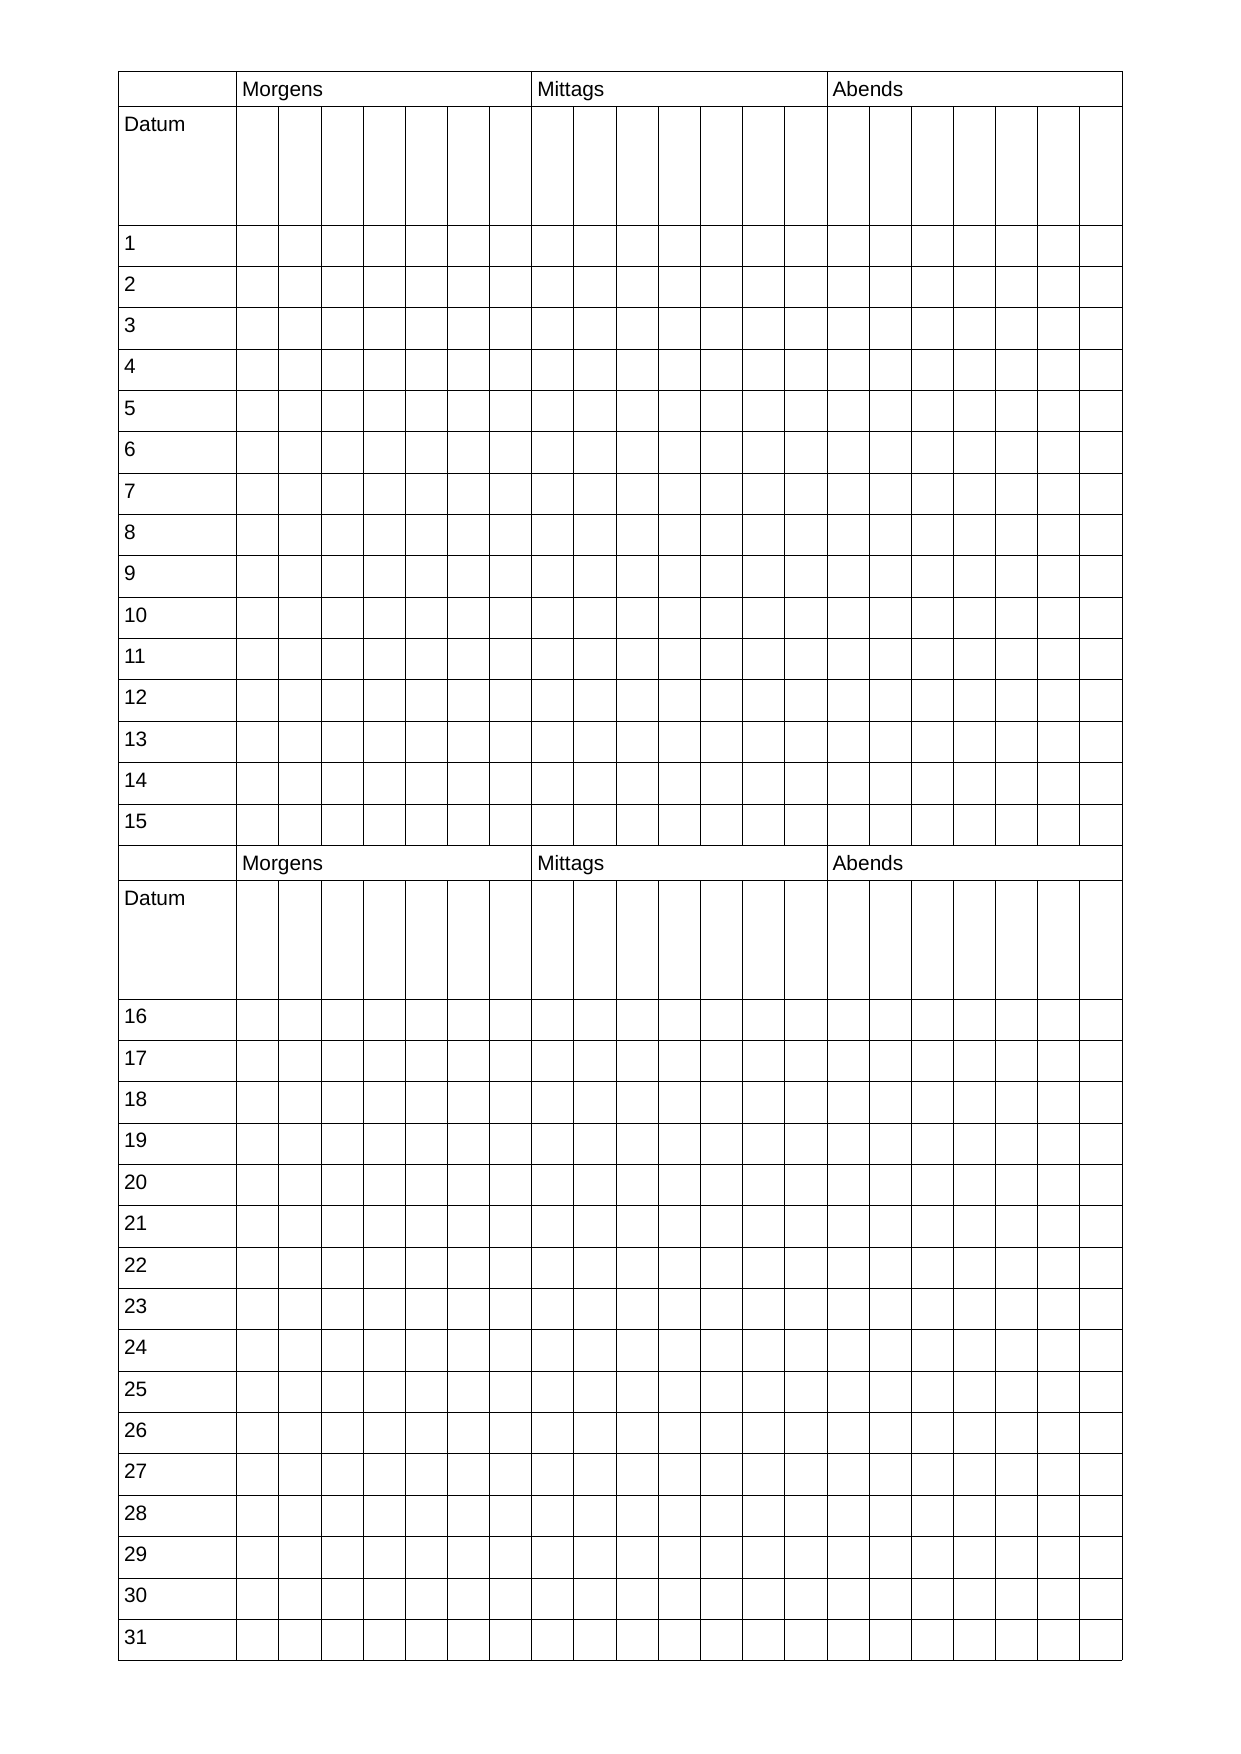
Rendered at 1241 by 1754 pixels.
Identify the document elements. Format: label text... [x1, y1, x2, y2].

table_cell [532, 432, 573, 473]
table_cell [364, 680, 405, 721]
table_cell [870, 308, 911, 348]
table_cell Datum [119, 881, 236, 998]
table_cell [1080, 1620, 1122, 1660]
table_cell [743, 267, 784, 307]
table_cell [1080, 1000, 1122, 1040]
table_cell [532, 598, 573, 638]
table_cell [448, 226, 489, 266]
table_cell Abends [828, 846, 1122, 880]
table_cell [701, 1041, 742, 1081]
table_cell [954, 1496, 995, 1536]
table_cell 23 [119, 1289, 236, 1329]
table_cell [448, 1124, 489, 1164]
table_cell [701, 1124, 742, 1164]
table_cell [912, 1579, 953, 1619]
table_cell [912, 1206, 953, 1247]
table_cell [785, 474, 827, 514]
table_cell [743, 722, 784, 762]
table_cell [1080, 722, 1122, 762]
table_cell [912, 1537, 953, 1577]
table_cell [490, 391, 531, 431]
table_cell [996, 763, 1037, 803]
table_cell [1038, 474, 1079, 514]
table_cell [322, 598, 363, 638]
table_cell [617, 598, 658, 638]
table_cell [659, 432, 700, 473]
table_cell [490, 1413, 531, 1453]
table_cell [617, 722, 658, 762]
table_cell [1038, 1082, 1079, 1122]
table_cell [532, 1248, 573, 1288]
table_cell [532, 391, 573, 431]
table_cell [785, 1124, 827, 1164]
table_cell [322, 432, 363, 473]
table_cell [701, 1496, 742, 1536]
table_cell [532, 722, 573, 762]
table_cell [1038, 598, 1079, 638]
table_cell [1080, 515, 1122, 555]
table_cell [954, 1330, 995, 1371]
table_cell [659, 1206, 700, 1247]
table_cell [870, 722, 911, 762]
table_cell [954, 1248, 995, 1288]
table_cell [532, 1289, 573, 1329]
table_cell [406, 1620, 447, 1660]
table_cell [617, 432, 658, 473]
table_cell [322, 1289, 363, 1329]
table_cell [448, 1330, 489, 1371]
table_cell [574, 1372, 616, 1412]
table_cell [828, 515, 869, 555]
table_cell [364, 1579, 405, 1619]
table_cell [1080, 1454, 1122, 1495]
table_cell [448, 1496, 489, 1536]
table_cell [701, 1372, 742, 1412]
table_cell [617, 1579, 658, 1619]
table_cell [1080, 639, 1122, 679]
table_cell [237, 680, 278, 721]
table_cell [532, 556, 573, 597]
table_cell [448, 805, 489, 845]
table_cell [279, 763, 321, 803]
table_cell [1038, 391, 1079, 431]
table_cell [912, 350, 953, 390]
table_cell [996, 598, 1037, 638]
table_cell [996, 350, 1037, 390]
table_cell [996, 680, 1037, 721]
table_cell 14 [119, 763, 236, 803]
table_cell [1038, 1537, 1079, 1577]
table_cell [659, 308, 700, 348]
table_cell [912, 1000, 953, 1040]
table_cell [659, 1579, 700, 1619]
table_cell [1038, 556, 1079, 597]
table_cell [574, 350, 616, 390]
table_cell [828, 598, 869, 638]
table_cell [490, 432, 531, 473]
table_cell [406, 556, 447, 597]
table_cell [701, 1082, 742, 1122]
table_cell [785, 1082, 827, 1122]
table_cell [532, 1496, 573, 1536]
table_cell [1080, 1413, 1122, 1453]
table_cell [912, 1620, 953, 1660]
table_cell [912, 1496, 953, 1536]
table_cell [701, 1413, 742, 1453]
table_cell [490, 598, 531, 638]
table_cell [828, 1537, 869, 1577]
table_cell [870, 432, 911, 473]
table_cell [237, 805, 278, 845]
table_cell [279, 1124, 321, 1164]
table_cell [532, 1206, 573, 1247]
table_cell [912, 1248, 953, 1288]
table_cell 22 [119, 1248, 236, 1288]
table_cell [532, 1413, 573, 1453]
table_cell [1038, 881, 1079, 998]
table_cell [490, 1537, 531, 1577]
table_cell [237, 722, 278, 762]
table_cell [532, 1000, 573, 1040]
table_cell [279, 556, 321, 597]
table_cell [448, 474, 489, 514]
table_cell [912, 107, 953, 224]
table_cell [996, 1454, 1037, 1495]
table_cell [996, 226, 1037, 266]
table_cell [785, 1000, 827, 1040]
table_cell [996, 1330, 1037, 1371]
table_cell [870, 1206, 911, 1247]
table_cell [1038, 267, 1079, 307]
table_cell [532, 1082, 573, 1122]
table_cell [828, 107, 869, 224]
table_cell [701, 107, 742, 224]
table_cell [237, 432, 278, 473]
table_cell [364, 107, 405, 224]
table_cell 30 [119, 1579, 236, 1619]
table_cell [448, 308, 489, 348]
table_cell [828, 763, 869, 803]
table_cell [996, 881, 1037, 998]
table_cell [954, 308, 995, 348]
table_cell [532, 107, 573, 224]
table_cell [1038, 1454, 1079, 1495]
table_cell [870, 639, 911, 679]
table_cell [364, 1537, 405, 1577]
table_cell [322, 391, 363, 431]
table_cell [574, 1620, 616, 1660]
table_cell [448, 515, 489, 555]
table_cell [743, 680, 784, 721]
table_cell [532, 639, 573, 679]
table_cell [659, 1620, 700, 1660]
table_cell [364, 1330, 405, 1371]
table_cell [701, 350, 742, 390]
table_cell [279, 1454, 321, 1495]
table_cell [954, 474, 995, 514]
table_cell [996, 722, 1037, 762]
table_cell [785, 1413, 827, 1453]
table_cell [1080, 1165, 1122, 1205]
table_cell [870, 556, 911, 597]
table_cell [237, 1082, 278, 1122]
table_cell [532, 1041, 573, 1081]
table_cell [279, 1372, 321, 1412]
table_cell [1080, 308, 1122, 348]
table_cell [406, 881, 447, 998]
table_cell [743, 391, 784, 431]
table_cell [1080, 1579, 1122, 1619]
table_cell [322, 1579, 363, 1619]
table_cell [237, 1330, 278, 1371]
table_cell [785, 598, 827, 638]
table_cell [954, 1454, 995, 1495]
table_cell [701, 1330, 742, 1371]
table_cell [448, 432, 489, 473]
table_cell [912, 598, 953, 638]
table_cell [912, 680, 953, 721]
table_cell [279, 1537, 321, 1577]
table_cell [574, 1579, 616, 1619]
table_cell [279, 881, 321, 998]
table_cell [701, 1248, 742, 1288]
table_cell [364, 1454, 405, 1495]
table_cell 25 [119, 1372, 236, 1412]
table_cell [954, 1537, 995, 1577]
table_cell [532, 1165, 573, 1205]
table_cell [1080, 1206, 1122, 1247]
table_cell [828, 1082, 869, 1122]
table_cell [785, 226, 827, 266]
table_cell [659, 1000, 700, 1040]
table_cell [996, 639, 1037, 679]
table_cell [1080, 267, 1122, 307]
table_cell [912, 881, 953, 998]
table_cell [406, 763, 447, 803]
table_cell [743, 1165, 784, 1205]
table_cell [532, 1372, 573, 1412]
table_cell [1080, 107, 1122, 224]
table_cell [237, 391, 278, 431]
table_cell [322, 881, 363, 998]
table_cell [785, 515, 827, 555]
table_cell [322, 308, 363, 348]
table_cell [574, 763, 616, 803]
table_cell [364, 267, 405, 307]
table_cell [828, 680, 869, 721]
table_cell [364, 474, 405, 514]
table_cell [532, 350, 573, 390]
table_cell [1038, 107, 1079, 224]
table_cell [279, 1248, 321, 1288]
table_cell [574, 722, 616, 762]
table_cell [954, 391, 995, 431]
table_cell [406, 474, 447, 514]
table_cell [406, 1165, 447, 1205]
table_cell [828, 308, 869, 348]
table_cell [659, 1537, 700, 1577]
table_cell [406, 1041, 447, 1081]
table_cell [322, 1620, 363, 1660]
table_cell [743, 598, 784, 638]
table_cell [406, 1330, 447, 1371]
table_cell [870, 763, 911, 803]
table_cell [1038, 805, 1079, 845]
table_cell [574, 308, 616, 348]
table_cell [701, 226, 742, 266]
table_cell [785, 1041, 827, 1081]
table_cell [617, 1620, 658, 1660]
table_cell [322, 267, 363, 307]
table_cell [364, 1289, 405, 1329]
table_cell [237, 1289, 278, 1329]
table_cell [448, 1082, 489, 1122]
table_cell [1038, 1413, 1079, 1453]
table_cell [1038, 1000, 1079, 1040]
table_cell [870, 391, 911, 431]
table_cell 15 [119, 805, 236, 845]
table_cell [617, 1454, 658, 1495]
table_cell [828, 1248, 869, 1288]
table_cell [574, 1413, 616, 1453]
table_cell [617, 680, 658, 721]
table_cell [996, 1206, 1037, 1247]
table_cell [659, 1330, 700, 1371]
table_cell [617, 1372, 658, 1412]
table_cell [532, 763, 573, 803]
table_cell [1080, 881, 1122, 998]
table_cell [912, 391, 953, 431]
table_cell [448, 1372, 489, 1412]
table_cell [743, 1413, 784, 1453]
table_cell [743, 1537, 784, 1577]
table_cell [322, 107, 363, 224]
table_cell [364, 598, 405, 638]
table_cell [617, 1537, 658, 1577]
table_cell [364, 639, 405, 679]
table_cell [279, 598, 321, 638]
table_cell [490, 556, 531, 597]
table_cell [1038, 1579, 1079, 1619]
table_cell [406, 1124, 447, 1164]
table_cell [954, 805, 995, 845]
table_cell [954, 515, 995, 555]
table_cell [406, 680, 447, 721]
table_cell [1038, 1330, 1079, 1371]
table_cell [828, 226, 869, 266]
table_cell [279, 1041, 321, 1081]
table_cell [322, 1372, 363, 1412]
table_cell [785, 1620, 827, 1660]
table_cell [828, 1165, 869, 1205]
table_cell [870, 107, 911, 224]
table_cell [448, 1413, 489, 1453]
table_cell [828, 881, 869, 998]
table_cell [574, 1454, 616, 1495]
table_cell 11 [119, 639, 236, 679]
table_cell [659, 267, 700, 307]
table_cell [364, 1165, 405, 1205]
table_cell [743, 1579, 784, 1619]
table_cell [743, 1496, 784, 1536]
table_cell [659, 1041, 700, 1081]
table_cell [743, 556, 784, 597]
table_cell [785, 639, 827, 679]
table_cell [954, 1041, 995, 1081]
table_cell [659, 1165, 700, 1205]
table_cell [279, 1082, 321, 1122]
table_cell [659, 598, 700, 638]
table_cell [870, 1000, 911, 1040]
table_cell [785, 1289, 827, 1329]
table_cell [659, 226, 700, 266]
table_cell [954, 881, 995, 998]
table_cell [701, 639, 742, 679]
table_cell [701, 1206, 742, 1247]
table_cell [743, 1289, 784, 1329]
table_cell [490, 1372, 531, 1412]
table_cell [406, 1579, 447, 1619]
table_cell [490, 1165, 531, 1205]
table_cell [912, 1041, 953, 1081]
table_cell [828, 1372, 869, 1412]
table_cell 7 [119, 474, 236, 514]
table_cell [279, 722, 321, 762]
table_cell [364, 308, 405, 348]
table_cell [490, 680, 531, 721]
table_cell [743, 350, 784, 390]
table_cell [996, 1372, 1037, 1412]
table_cell [490, 1289, 531, 1329]
table_cell [279, 308, 321, 348]
table_cell [996, 1537, 1037, 1577]
table_cell [237, 1579, 278, 1619]
table_cell [364, 1206, 405, 1247]
table_cell [490, 350, 531, 390]
table_cell [532, 515, 573, 555]
table_cell [406, 598, 447, 638]
table_cell [701, 432, 742, 473]
table_cell [490, 1082, 531, 1122]
table_cell [743, 805, 784, 845]
table_cell [532, 1454, 573, 1495]
table_cell [828, 556, 869, 597]
table_cell [870, 1496, 911, 1536]
table_cell [490, 763, 531, 803]
table_cell [237, 1413, 278, 1453]
table_cell [617, 391, 658, 431]
table_cell [743, 1206, 784, 1247]
table_cell [870, 267, 911, 307]
table_cell [364, 881, 405, 998]
table_cell [237, 1537, 278, 1577]
table_cell [1080, 1537, 1122, 1577]
table_cell [701, 680, 742, 721]
table_cell [406, 107, 447, 224]
table_cell [279, 1579, 321, 1619]
table_cell [996, 1082, 1037, 1122]
table_cell [574, 107, 616, 224]
table_cell [574, 474, 616, 514]
table_cell [701, 308, 742, 348]
table_cell 28 [119, 1496, 236, 1536]
table_cell [322, 1248, 363, 1288]
table_cell [701, 391, 742, 431]
table_cell [617, 881, 658, 998]
table_cell [1080, 1124, 1122, 1164]
table_cell [237, 515, 278, 555]
table_cell [954, 598, 995, 638]
table_cell [617, 1289, 658, 1329]
table_cell [237, 1248, 278, 1288]
table_cell [659, 391, 700, 431]
table_cell [828, 1413, 869, 1453]
table_cell [659, 1413, 700, 1453]
table_cell [743, 1330, 784, 1371]
table_cell [1038, 1124, 1079, 1164]
table_cell [659, 515, 700, 555]
table_cell [322, 1000, 363, 1040]
table_cell [954, 1413, 995, 1453]
table_cell [1080, 1289, 1122, 1329]
table_cell [574, 680, 616, 721]
table_cell [448, 1000, 489, 1040]
table_cell [996, 432, 1037, 473]
table_cell [954, 1372, 995, 1412]
table_cell [490, 267, 531, 307]
table_cell [448, 1454, 489, 1495]
table_cell [322, 680, 363, 721]
table_cell [659, 556, 700, 597]
table_cell [996, 308, 1037, 348]
table_cell [279, 639, 321, 679]
table_cell [322, 1041, 363, 1081]
table_cell [532, 308, 573, 348]
table_cell [364, 1124, 405, 1164]
table_cell [406, 515, 447, 555]
table_cell [364, 1000, 405, 1040]
table_cell [490, 1000, 531, 1040]
table_cell [912, 267, 953, 307]
table_cell [701, 1165, 742, 1205]
table_cell 21 [119, 1206, 236, 1247]
table_cell [617, 308, 658, 348]
table_cell [490, 805, 531, 845]
table_cell [912, 722, 953, 762]
table_cell [617, 1206, 658, 1247]
table_cell [743, 1041, 784, 1081]
table_cell [448, 1579, 489, 1619]
table_cell [532, 1579, 573, 1619]
table_cell [364, 1620, 405, 1660]
table_cell [532, 267, 573, 307]
table_cell 1 [119, 226, 236, 266]
table_cell [448, 1620, 489, 1660]
table_cell 26 [119, 1413, 236, 1453]
table_cell 3 [119, 308, 236, 348]
table_cell [448, 350, 489, 390]
table_cell [322, 1496, 363, 1536]
table_cell [996, 1041, 1037, 1081]
table_cell [448, 1041, 489, 1081]
table_cell [743, 1124, 784, 1164]
table_cell [659, 1496, 700, 1536]
table_cell [701, 722, 742, 762]
table_cell [406, 1206, 447, 1247]
table_cell [617, 1000, 658, 1040]
table_cell [364, 722, 405, 762]
table_cell [996, 391, 1037, 431]
table_cell [828, 474, 869, 514]
table_cell [574, 556, 616, 597]
table_cell [828, 1496, 869, 1536]
table_cell [701, 556, 742, 597]
table_cell [1080, 1330, 1122, 1371]
table_cell [870, 515, 911, 555]
table_cell [448, 1537, 489, 1577]
table_cell [1038, 1206, 1079, 1247]
table_cell [1038, 1289, 1079, 1329]
table_cell [237, 1372, 278, 1412]
table_cell [406, 350, 447, 390]
table_cell [490, 1330, 531, 1371]
table_cell [743, 1454, 784, 1495]
table_cell [912, 1413, 953, 1453]
table_cell [785, 267, 827, 307]
table_cell [912, 474, 953, 514]
table_cell [828, 722, 869, 762]
table_cell [701, 1579, 742, 1619]
table_cell [828, 1454, 869, 1495]
table_cell [237, 1165, 278, 1205]
table_cell [532, 680, 573, 721]
table_cell [406, 1454, 447, 1495]
table_cell [322, 1454, 363, 1495]
table_cell [954, 1289, 995, 1329]
table_cell [954, 1206, 995, 1247]
table_cell [237, 1206, 278, 1247]
table_cell [1038, 308, 1079, 348]
table_cell [1080, 1248, 1122, 1288]
table_cell [279, 474, 321, 514]
table_cell [237, 881, 278, 998]
table_cell [617, 1496, 658, 1536]
table_cell [659, 1082, 700, 1122]
table_cell [954, 1082, 995, 1122]
table_cell [364, 763, 405, 803]
table_cell [996, 1620, 1037, 1660]
table_cell [701, 474, 742, 514]
table_cell [912, 515, 953, 555]
table_cell [659, 881, 700, 998]
table_cell [1080, 680, 1122, 721]
table_cell [490, 639, 531, 679]
table_cell Datum [119, 107, 236, 224]
table_cell [617, 805, 658, 845]
table_cell [406, 639, 447, 679]
table_cell [1038, 1372, 1079, 1412]
table_cell [701, 1537, 742, 1577]
table_cell [406, 1537, 447, 1577]
table_cell [364, 1372, 405, 1412]
table_cell [364, 515, 405, 555]
table_cell [237, 1041, 278, 1081]
table_cell [870, 474, 911, 514]
table_cell [279, 680, 321, 721]
table_cell [448, 881, 489, 998]
table_cell [574, 1124, 616, 1164]
table_cell [912, 1165, 953, 1205]
table_cell [574, 1537, 616, 1577]
table_header [119, 72, 236, 106]
table_cell [954, 432, 995, 473]
table_cell [828, 267, 869, 307]
table_cell [237, 308, 278, 348]
table_cell [954, 226, 995, 266]
table_cell [870, 1165, 911, 1205]
table_cell [828, 1000, 869, 1040]
table_cell [954, 763, 995, 803]
table_cell [448, 1206, 489, 1247]
table_cell [1038, 226, 1079, 266]
table_cell [237, 1454, 278, 1495]
table_cell [996, 1000, 1037, 1040]
table_cell [237, 1124, 278, 1164]
table_cell [785, 1496, 827, 1536]
table_cell [574, 226, 616, 266]
table_cell [870, 598, 911, 638]
table_cell [574, 267, 616, 307]
table_cell [659, 1289, 700, 1329]
table_cell [870, 1620, 911, 1660]
table_cell [743, 226, 784, 266]
table_cell [785, 556, 827, 597]
table_cell [912, 805, 953, 845]
table_cell [996, 515, 1037, 555]
table_cell [279, 1000, 321, 1040]
table_cell Morgens [237, 846, 531, 880]
table_cell [322, 805, 363, 845]
table_cell 10 [119, 598, 236, 638]
table_cell [996, 805, 1037, 845]
table_cell [279, 805, 321, 845]
table_cell [490, 474, 531, 514]
table_cell [743, 763, 784, 803]
table_cell [617, 1248, 658, 1288]
table_cell [617, 639, 658, 679]
table_cell [574, 1289, 616, 1329]
table_cell [322, 515, 363, 555]
table_cell [912, 432, 953, 473]
table_cell [532, 1620, 573, 1660]
table_cell [996, 1289, 1037, 1329]
table_cell [364, 1496, 405, 1536]
table_cell [237, 1000, 278, 1040]
table_cell [364, 1082, 405, 1122]
table_cell 18 [119, 1082, 236, 1122]
table_cell [743, 1082, 784, 1122]
table_cell [364, 432, 405, 473]
table_cell [996, 1124, 1037, 1164]
table_cell [1080, 556, 1122, 597]
table_cell [785, 722, 827, 762]
table_cell 27 [119, 1454, 236, 1495]
table_cell [406, 226, 447, 266]
table_cell [532, 474, 573, 514]
table_cell [617, 1330, 658, 1371]
table_cell 9 [119, 556, 236, 597]
table_cell [617, 556, 658, 597]
table_cell [870, 1041, 911, 1081]
table_cell [279, 226, 321, 266]
table_cell [954, 680, 995, 721]
table_cell [701, 267, 742, 307]
table_cell [743, 1248, 784, 1288]
table_cell [785, 1165, 827, 1205]
table_cell [659, 107, 700, 224]
table_cell [490, 308, 531, 348]
table_cell [322, 763, 363, 803]
table_cell [870, 226, 911, 266]
table_cell [322, 1124, 363, 1164]
table_cell [659, 1454, 700, 1495]
table_cell [574, 1330, 616, 1371]
table_cell [490, 1124, 531, 1164]
table_cell [617, 1165, 658, 1205]
table_cell [1038, 1248, 1079, 1288]
table_cell [870, 1082, 911, 1122]
table_cell [237, 474, 278, 514]
table_cell [574, 515, 616, 555]
table_cell [828, 805, 869, 845]
table_cell [322, 639, 363, 679]
table_cell [406, 391, 447, 431]
table_cell [785, 308, 827, 348]
table_cell [1038, 1496, 1079, 1536]
table_cell [954, 1579, 995, 1619]
table_cell [448, 556, 489, 597]
table_cell [1080, 763, 1122, 803]
table_cell [743, 639, 784, 679]
table_cell [701, 1454, 742, 1495]
table_cell [785, 350, 827, 390]
table_cell [828, 1620, 869, 1660]
table_header Morgens [237, 72, 531, 106]
table_cell [322, 722, 363, 762]
table_cell [322, 1330, 363, 1371]
table_cell 20 [119, 1165, 236, 1205]
table_cell [954, 639, 995, 679]
table_cell [785, 763, 827, 803]
table_cell [912, 1082, 953, 1122]
table_cell [237, 1496, 278, 1536]
table_cell [574, 1082, 616, 1122]
table_cell [659, 680, 700, 721]
table_cell [448, 763, 489, 803]
table_cell [1080, 598, 1122, 638]
table_cell [996, 1165, 1037, 1205]
table_cell [912, 308, 953, 348]
table_cell [701, 598, 742, 638]
table_cell [659, 805, 700, 845]
table_cell [1080, 1496, 1122, 1536]
table_cell [996, 107, 1037, 224]
table_cell 8 [119, 515, 236, 555]
table_cell [617, 515, 658, 555]
table_cell [279, 1289, 321, 1329]
table_cell [448, 639, 489, 679]
table_cell [912, 1124, 953, 1164]
table_cell [828, 1041, 869, 1081]
table_cell [996, 556, 1037, 597]
table_cell 12 [119, 680, 236, 721]
table_cell [237, 350, 278, 390]
table_cell [912, 556, 953, 597]
table_cell [406, 1496, 447, 1536]
table_cell [996, 1413, 1037, 1453]
table_cell [828, 1330, 869, 1371]
table_cell [1080, 1082, 1122, 1122]
table_cell [119, 846, 236, 880]
table_cell [954, 107, 995, 224]
table_cell [364, 1248, 405, 1288]
table_cell [1038, 515, 1079, 555]
table_cell [828, 639, 869, 679]
table_cell [954, 1165, 995, 1205]
table_cell [743, 1620, 784, 1660]
table_cell [532, 1330, 573, 1371]
table_cell [828, 432, 869, 473]
table_cell [659, 1372, 700, 1412]
table_cell [701, 515, 742, 555]
table_cell [279, 1206, 321, 1247]
table_cell [954, 267, 995, 307]
table_cell [364, 1413, 405, 1453]
table_cell [532, 881, 573, 998]
table_cell [490, 1248, 531, 1288]
table_cell [870, 1248, 911, 1288]
table_cell 13 [119, 722, 236, 762]
table_cell [237, 1620, 278, 1660]
table_cell [785, 881, 827, 998]
table_cell [701, 1000, 742, 1040]
table_cell [364, 391, 405, 431]
table_cell [448, 598, 489, 638]
table_cell [912, 1289, 953, 1329]
table_cell [364, 805, 405, 845]
table_cell [279, 391, 321, 431]
table_cell [279, 1620, 321, 1660]
table_cell [448, 722, 489, 762]
table_cell [659, 1124, 700, 1164]
table_cell [490, 1496, 531, 1536]
table_cell [954, 556, 995, 597]
table_cell [954, 1620, 995, 1660]
table_cell [828, 350, 869, 390]
table_cell [279, 432, 321, 473]
table_cell [279, 1330, 321, 1371]
table_cell [701, 881, 742, 998]
table_cell [1080, 226, 1122, 266]
table_cell Mittags [532, 846, 827, 880]
table_cell [574, 1165, 616, 1205]
table_cell [912, 226, 953, 266]
table_cell [448, 391, 489, 431]
table_cell [617, 763, 658, 803]
table_cell [743, 515, 784, 555]
table_cell [701, 763, 742, 803]
table_cell 24 [119, 1330, 236, 1371]
table_cell 19 [119, 1124, 236, 1164]
table_cell [322, 1537, 363, 1577]
table_cell [659, 722, 700, 762]
table_cell [490, 881, 531, 998]
table_cell [617, 1124, 658, 1164]
table_cell [785, 1330, 827, 1371]
table_cell [659, 763, 700, 803]
table_cell [1038, 680, 1079, 721]
table_cell [364, 556, 405, 597]
table_cell [870, 1124, 911, 1164]
table_cell [785, 1248, 827, 1288]
table_cell [490, 1206, 531, 1247]
table_cell [870, 805, 911, 845]
table_cell [322, 1413, 363, 1453]
table_cell [870, 1454, 911, 1495]
table_cell [617, 107, 658, 224]
table_cell [406, 1289, 447, 1329]
table_cell [406, 1372, 447, 1412]
table_cell [912, 763, 953, 803]
table_cell [743, 107, 784, 224]
table_cell [532, 805, 573, 845]
table_cell [1038, 763, 1079, 803]
table_cell [574, 805, 616, 845]
table_cell [406, 1248, 447, 1288]
table_cell [785, 1372, 827, 1412]
table_cell [828, 1124, 869, 1164]
table_cell [322, 1206, 363, 1247]
table_cell [574, 639, 616, 679]
table_cell [279, 1413, 321, 1453]
table_cell [870, 881, 911, 998]
table_cell [406, 1082, 447, 1122]
table_cell [954, 350, 995, 390]
table_cell [785, 1206, 827, 1247]
table_cell [279, 1496, 321, 1536]
table_cell 17 [119, 1041, 236, 1081]
table_cell [785, 805, 827, 845]
table_cell [785, 391, 827, 431]
table_cell [574, 1248, 616, 1288]
table_cell [996, 474, 1037, 514]
table_cell [996, 1248, 1037, 1288]
table_cell [785, 1579, 827, 1619]
table_cell [785, 107, 827, 224]
table_cell [406, 308, 447, 348]
table_cell [490, 1579, 531, 1619]
table_cell [870, 1330, 911, 1371]
table_cell [279, 1165, 321, 1205]
table_cell [743, 474, 784, 514]
table_cell 6 [119, 432, 236, 473]
table_cell [448, 1289, 489, 1329]
table_cell [617, 1041, 658, 1081]
table_cell [490, 515, 531, 555]
table_cell [1080, 1372, 1122, 1412]
table_cell [448, 1248, 489, 1288]
table_cell [617, 474, 658, 514]
table_cell [322, 474, 363, 514]
table_cell [870, 1413, 911, 1453]
table_cell [279, 267, 321, 307]
table_cell [743, 308, 784, 348]
table_header Abends [828, 72, 1122, 106]
table_cell [406, 1413, 447, 1453]
table_cell [1038, 1041, 1079, 1081]
table_cell [1038, 1620, 1079, 1660]
table_cell [870, 680, 911, 721]
table_cell [828, 1206, 869, 1247]
table_cell [279, 350, 321, 390]
table_cell [322, 556, 363, 597]
table_cell [322, 226, 363, 266]
table_cell [490, 1620, 531, 1660]
table_cell 2 [119, 267, 236, 307]
table_cell [996, 267, 1037, 307]
table_cell [870, 1537, 911, 1577]
table_cell [1038, 722, 1079, 762]
table_cell [448, 1165, 489, 1205]
table_cell [743, 432, 784, 473]
table_cell [1080, 391, 1122, 431]
table_cell [912, 1330, 953, 1371]
table_cell 5 [119, 391, 236, 431]
table_cell 4 [119, 350, 236, 390]
table_cell [406, 722, 447, 762]
table_cell [532, 226, 573, 266]
table_cell [617, 1082, 658, 1122]
table_cell [574, 598, 616, 638]
table_cell [785, 432, 827, 473]
table_cell [322, 1082, 363, 1122]
table_cell [574, 1206, 616, 1247]
table_cell [490, 226, 531, 266]
table_cell [870, 1372, 911, 1412]
table_cell [617, 226, 658, 266]
table_cell [237, 639, 278, 679]
table_cell [743, 1372, 784, 1412]
table_cell [1038, 639, 1079, 679]
table_cell [574, 1000, 616, 1040]
table_cell [701, 805, 742, 845]
table_cell [322, 1165, 363, 1205]
table_cell [659, 474, 700, 514]
table_cell [574, 432, 616, 473]
table_cell [237, 763, 278, 803]
table_cell [490, 1454, 531, 1495]
table_cell [743, 881, 784, 998]
table_cell [448, 680, 489, 721]
table_cell [617, 267, 658, 307]
table_cell [828, 1289, 869, 1329]
table_cell [996, 1579, 1037, 1619]
table_cell [448, 267, 489, 307]
table_cell [954, 1000, 995, 1040]
table_cell [574, 1496, 616, 1536]
table_cell [701, 1289, 742, 1329]
table_cell [1038, 432, 1079, 473]
table_cell [785, 680, 827, 721]
table_cell 31 [119, 1620, 236, 1660]
table_cell [870, 1579, 911, 1619]
table_cell [364, 350, 405, 390]
table_cell [490, 722, 531, 762]
table_cell [364, 1041, 405, 1081]
table_cell [322, 350, 363, 390]
table_cell [912, 1372, 953, 1412]
table_cell [574, 391, 616, 431]
table_cell [828, 391, 869, 431]
table_cell [1080, 432, 1122, 473]
table_cell [1080, 350, 1122, 390]
table_cell [1080, 1041, 1122, 1081]
table_cell 29 [119, 1537, 236, 1577]
table_cell [1038, 350, 1079, 390]
table_cell [406, 432, 447, 473]
table_cell [532, 1537, 573, 1577]
table_cell [785, 1537, 827, 1577]
table_cell [828, 1579, 869, 1619]
table_cell [490, 1041, 531, 1081]
table_cell [237, 226, 278, 266]
table_cell [1038, 1165, 1079, 1205]
table_cell [279, 107, 321, 224]
table_cell [406, 1000, 447, 1040]
table_cell [870, 350, 911, 390]
table_cell [532, 1124, 573, 1164]
table_cell [659, 350, 700, 390]
table_cell [574, 1041, 616, 1081]
table_cell [870, 1289, 911, 1329]
table_cell [574, 881, 616, 998]
table_cell [954, 722, 995, 762]
table_cell [785, 1454, 827, 1495]
table_cell [743, 1000, 784, 1040]
table_cell [617, 1413, 658, 1453]
table_cell [279, 515, 321, 555]
table_cell [659, 639, 700, 679]
table_cell [406, 267, 447, 307]
table_cell 16 [119, 1000, 236, 1040]
table_cell [617, 350, 658, 390]
table_cell [448, 107, 489, 224]
table_cell [1080, 805, 1122, 845]
table_cell [364, 226, 405, 266]
table_cell [237, 556, 278, 597]
table_cell [701, 1620, 742, 1660]
table_header Mittags [532, 72, 827, 106]
table_cell [237, 598, 278, 638]
table_cell [912, 639, 953, 679]
table_cell [996, 1496, 1037, 1536]
table_cell [912, 1454, 953, 1495]
table_cell [490, 107, 531, 224]
table_cell [1080, 474, 1122, 514]
table_cell [406, 805, 447, 845]
table_cell [237, 107, 278, 224]
table_cell [237, 267, 278, 307]
table_cell [954, 1124, 995, 1164]
table_cell [659, 1248, 700, 1288]
